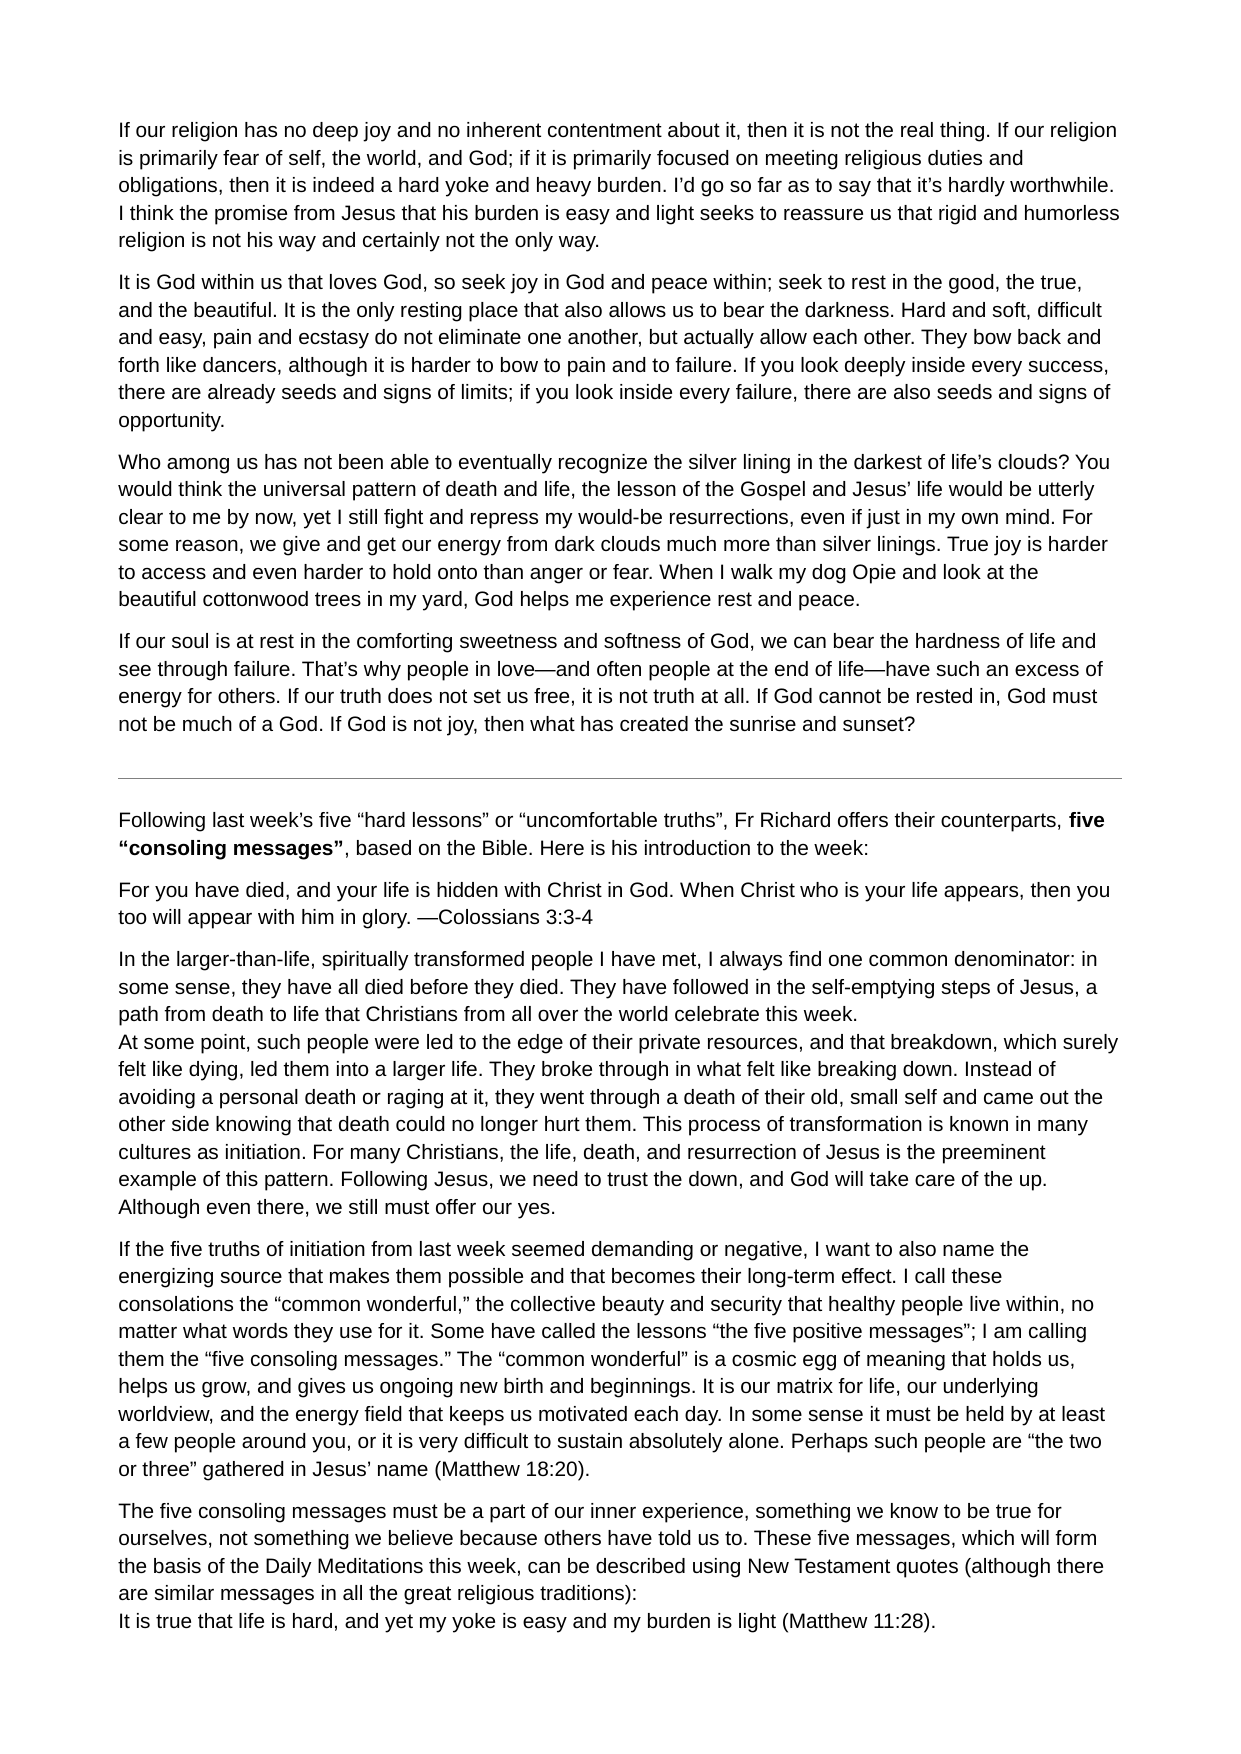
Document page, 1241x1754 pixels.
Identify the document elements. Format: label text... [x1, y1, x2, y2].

text If our religion has no deep joy and no inherent contentment about it, then it is not the real thing. If our religion is primarily fear of self, the world, and God; if it is primarily focused on meeting religious duties and obligations, then it is indeed a hard yoke and heavy burden. I’d go so far as to say that it’s hardly worthwhile. I think the promise from Jesus that his burden is easy and light seeks to reassure us that rigid and humorless religion is not his way and certainly not the only way. [118, 118, 1122, 252]
text If our soul is at rest in the comforting sweetness and softness of God, we can bear the hardness of life and see through failure. That’s why people in love—and often people at the end of life—have such an excess of energy for others. If our truth does not set us free, it is not truth at all. If God cannot be rested in, God must not be much of a God. If God is not joy, then what has created the sunrise and sunset? [118, 629, 1122, 736]
text The five consoling messages must be a part of our inner experience, something we know to be true for ourselves, not something we believe because others have told us to. These five messages, which will form the basis of the Daily Meditations this week, can be described using New Testament quotes (although there are similar messages in all the great religious traditions): It is true that life is hard, and yet my yoke is easy and my burden is light (Matthew 11:28). [118, 1499, 1122, 1633]
text If the five truths of initiation from last week seemed demanding or negative, I want to also name the energizing source that makes them possible and that becomes their long-term effect. I call these consolations the “common wonderful,” the collective beauty and security that healthy people live within, no matter what words they use for it. Some have called the lessons “the five positive messages”; I am calling them the “five consoling messages.” The “common wonderful” is a cosmic egg of meaning that holds us, helps us grow, and gives us ongoing new birth and beginnings. It is our matrix for life, our underlying worldview, and the energy field that keeps us motivated each day. In some sense it must be held by at least a few people around you, or it is very difficult to sustain absolutely alone. Perhaps such people are “the two or three” gathered in Jesus’ name (Matthew 18:20). [118, 1237, 1122, 1481]
text Following last week’s five “hard lessons” or “uncomfortable truths”, Fr Richard offers their counterparts, five “consoling messages”, based on the Bible. Here is his introduction to the week: [118, 808, 1122, 859]
text Who among us has not been able to eventually recognize the silver lining in the darkest of life’s clouds? You would think the universal pattern of death and life, the lesson of the Gospel and Jesus’ life would be utterly clear to me by now, yet I still fight and repress my would-be resurrections, even if just in my own mind. For some reason, we give and get our energy from dark clouds much more than silver linings. True joy is harder to access and even harder to hold onto than anger or fear. When I walk my dog Opie and look at the beautiful cottonwood trees in my yard, God helps me experience rest and peace. [118, 450, 1122, 611]
text For you have died, and your life is hidden with Christ in God. When Christ who is your life appears, then you too will appear with him in glory. —Colossians 3:3-4 [118, 877, 1122, 929]
text It is God within us that loves God, so seek joy in God and peace within; seek to rest in the good, the true, and the beautiful. It is the only resting place that also allows us to bear the darkness. Hard and soft, difficult and easy, pain and ecstasy do not eliminate one another, but actually allow each other. They bow back and forth like dancers, although it is harder to bow to pain and to failure. If you look deeply inside every success, there are already seeds and signs of limits; if you look inside every failure, there are also seeds and signs of opportunity. [118, 270, 1122, 432]
text In the larger-than-life, spiritually transformed people I have met, I always find one common denominator: in some sense, they have all died before they died. They have followed in the self-emptying steps of Jesus, a path from death to life that Christians from all over the world celebrate this week. At some point, such people were led to the edge of their private resources, and that breakdown, which surely felt like dying, led them into a larger life. They broke through in what felt like breaking down. Instead of avoiding a personal death or raging at it, they went through a death of their old, small self and came out the other side knowing that death could no longer hurt them. This process of transformation is known in many cultures as initiation. For many Christians, the life, death, and resurrection of Jesus is the preeminent example of this pattern. Following Jesus, we need to trust the down, and God will take care of the up. Although even there, we still must offer our yes. [118, 947, 1122, 1218]
